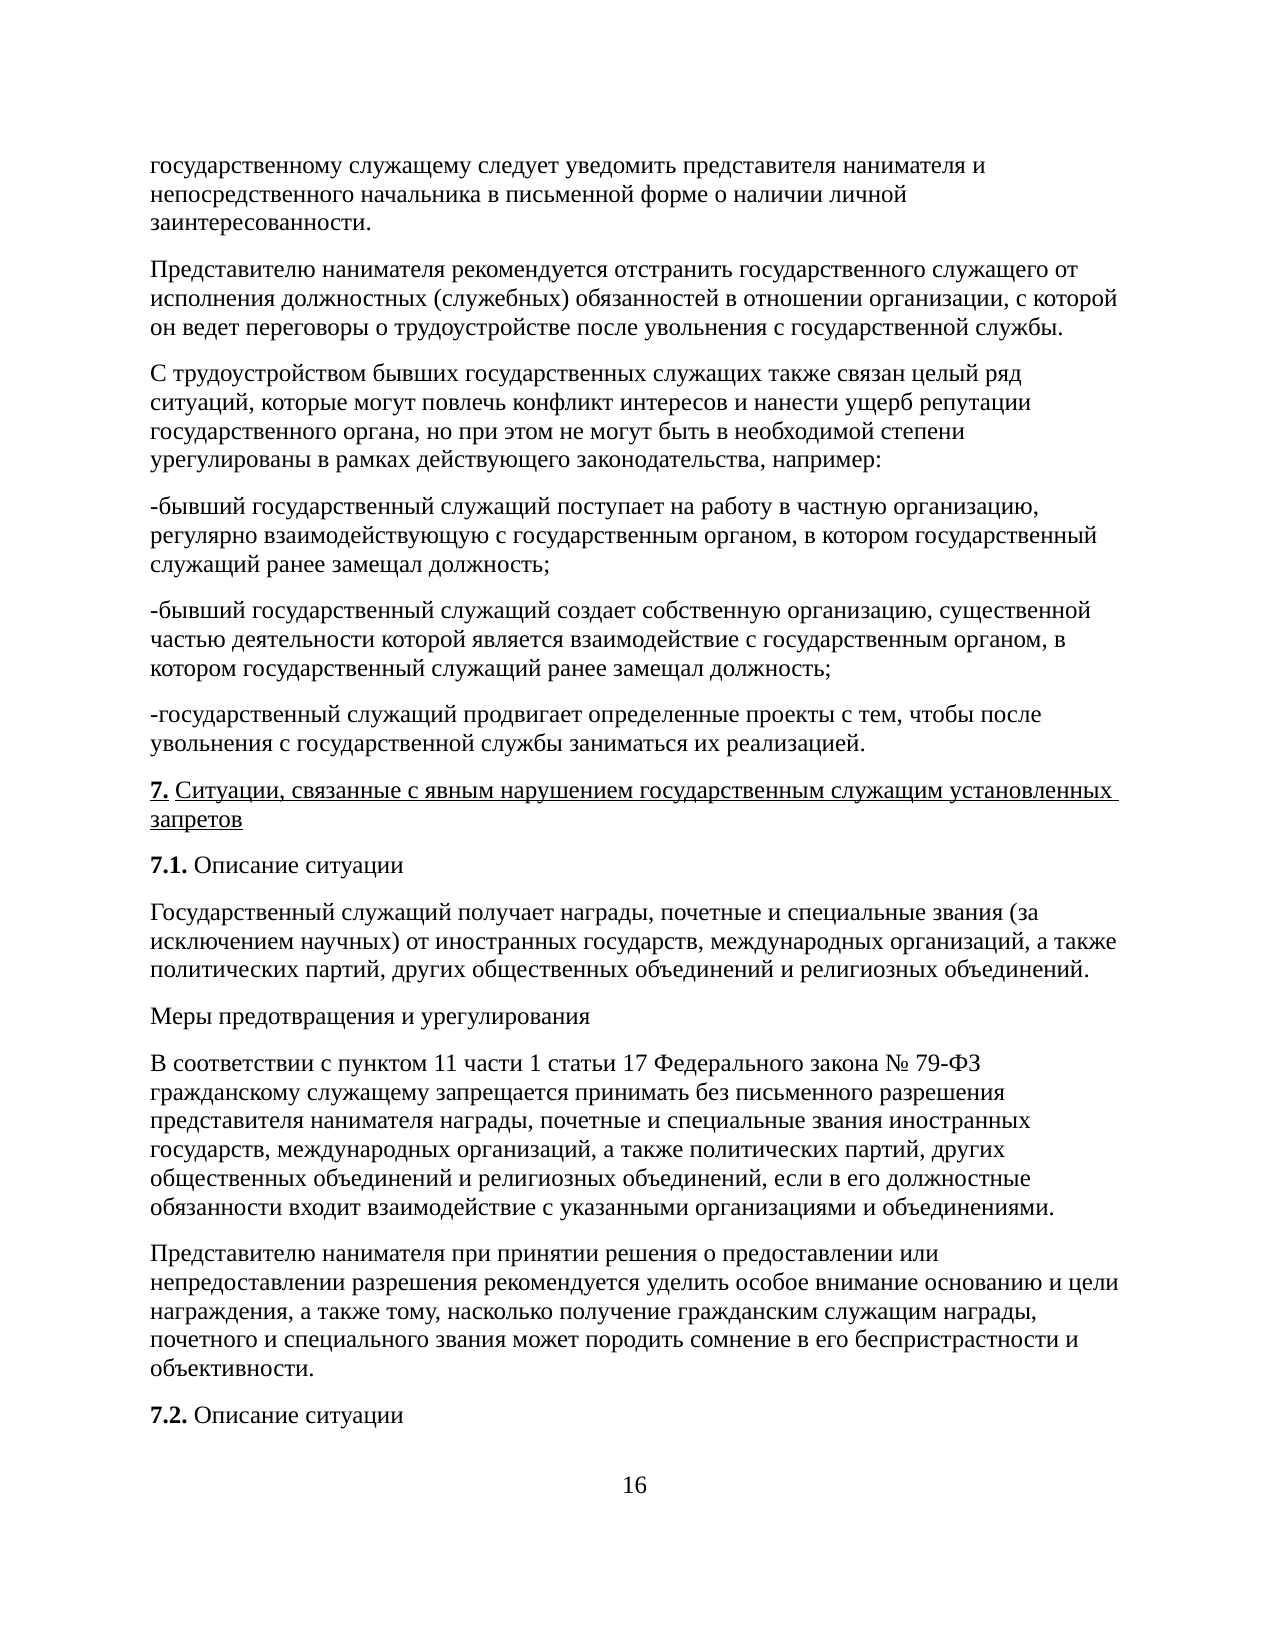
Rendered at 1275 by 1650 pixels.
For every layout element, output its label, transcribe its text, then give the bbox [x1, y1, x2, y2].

text Меры предотвращения и урегулирования [150, 1001, 1125, 1030]
text -государственный служащий продвигает определенные проекты с тем, чтобы после увольнения с государственной службы заниматься их реализацией. [150, 699, 1125, 757]
text В соответствии с пунктом 11 части 1 статьи 17 Федерального закона № 79-ФЗ гражданскому служащему запрещается принимать без письменного разрешения представителя нанимателя награды, почетные и специальные звания иностранных государств, международных организаций, а также политических партий, других общественных объединений и религиозных объединений, если в его должностные обязанности входит взаимодействие с указанными организациями и объединениями. [150, 1048, 1125, 1220]
text государственному служащему следует уведомить представителя нанимателя и непосредственного начальника в письменной форме о наличии личной заинтересованности. [150, 150, 1125, 236]
text -бывший государственный служащий создает собственную организацию, существенной частью деятельности которой является взаимодействие с государственным органом, в котором государственный служащий ранее замещал должность; [150, 595, 1125, 682]
text -бывший государственный служащий поступает на работу в частную организацию, регулярно взаимодействующую с государственным органом, в котором государственный служащий ранее замещал должность; [150, 491, 1125, 577]
text 7.2. Описание ситуации [150, 1400, 1125, 1429]
text 7.1. Описание ситуации [150, 850, 1125, 879]
text Представителю нанимателя при принятии решения о предоставлении или непредоставлении разрешения рекомендуется уделить особое внимание основанию и цели награждения, а также тому, насколько получение гражданским служащим награды, почетного и специального звания может породить сомнение в его беспристрастности и объективности. [150, 1238, 1125, 1382]
text Государственный служащий получает награды, почетные и специальные звания (за исключением научных) от иностранных государств, международных организаций, а также политических партий, других общественных объединений и религиозных объединений. [150, 897, 1125, 983]
text С трудоустройством бывших государственных служащих также связан целый ряд ситуаций, которые могут повлечь конфликт интересов и нанести ущерб репутации государственного органа, но при этом не могут быть в необходимой степени урегулированы в рамках действующего законодательства, например: [150, 358, 1125, 473]
text Представителю нанимателя рекомендуется отстранить государственного служащего от исполнения должностных (служебных) обязанностей в отношении организации, с которой он ведет переговоры о трудоустройстве после увольнения с государственной службы. [150, 254, 1125, 340]
text 7. Ситуации, связанные с явным нарушением государственным служащим установленных запретов [150, 775, 1125, 832]
